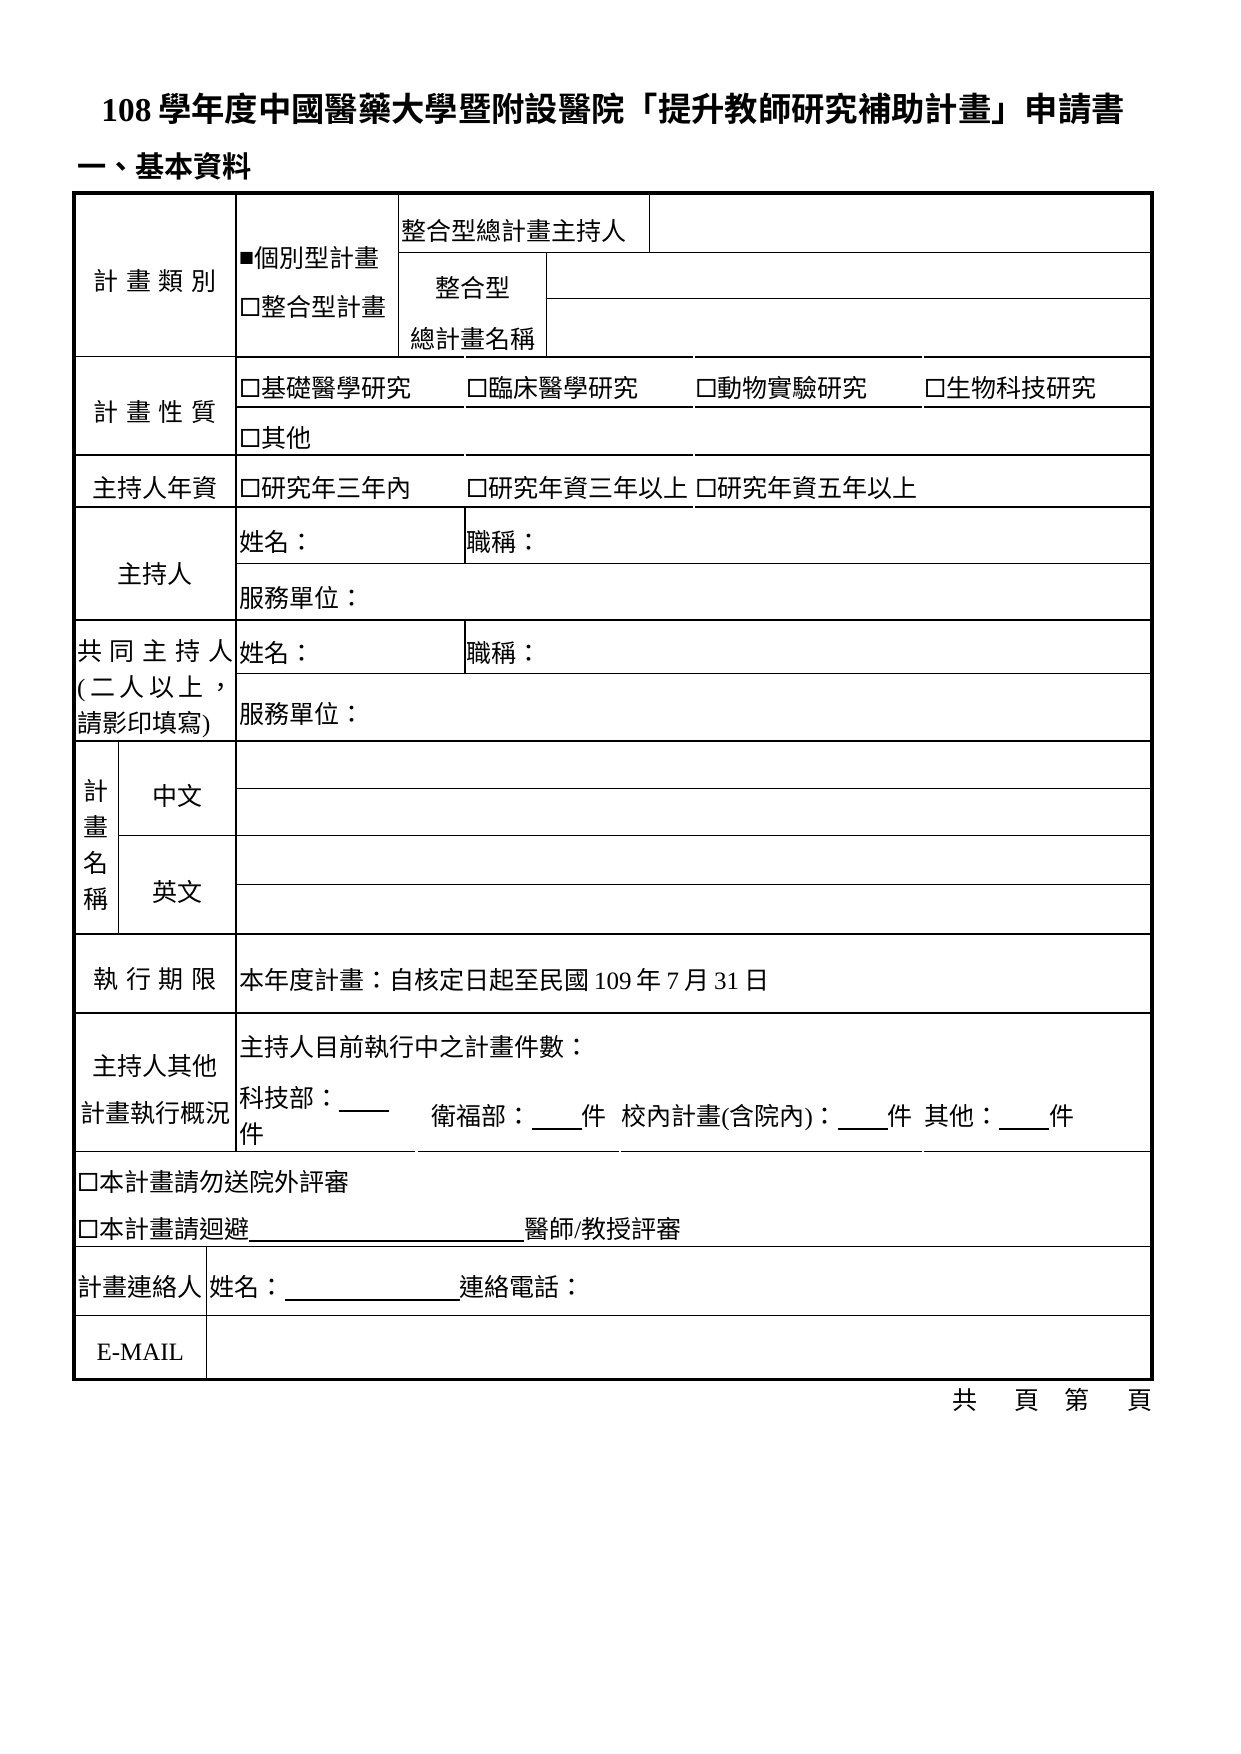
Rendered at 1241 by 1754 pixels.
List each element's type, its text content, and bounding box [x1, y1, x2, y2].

table_cell [237, 836, 1150, 884]
table_cell 本年度計畫：自核定日起至民國109年7月31日 [237, 935, 1150, 1012]
table_cell E-MAIL [76, 1316, 206, 1377]
table_cell 計畫名稱 [76, 742, 118, 933]
table_cell 服務單位： [237, 564, 1150, 619]
table_cell 服務單位： [237, 674, 1150, 740]
table_cell 本計畫請勿送院外評審 本計畫請迴避 醫師/教授評審 [76, 1152, 1150, 1246]
table_cell [237, 742, 1150, 787]
table_cell [237, 789, 1150, 835]
table_cell 臨床醫學研究 [466, 358, 693, 406]
table_cell 研究年資五年以上 [695, 456, 1150, 506]
table_cell 生物科技研究 [924, 358, 1150, 406]
table_cell 執行期限 [76, 935, 235, 1012]
table_cell 主持人目前執行中之計畫件數： [237, 1014, 1150, 1067]
table_cell 衛福部： 件 [418, 1067, 619, 1151]
table_cell 職稱： [466, 621, 1150, 673]
table_cell 主持人其他 計畫執行概況 [76, 1014, 235, 1151]
table_cell [547, 299, 1150, 356]
table_cell 職稱： [466, 508, 1150, 563]
table_cell 研究年資三年以上 [466, 456, 693, 506]
table_cell 計畫連絡人 [76, 1247, 206, 1315]
table_cell 校內計畫(含院內)： 件 [621, 1067, 922, 1151]
table_cell [547, 253, 1150, 298]
table_cell 動物實驗研究 [695, 358, 922, 406]
table_cell 共同主持人(二人以上，請影印填寫) [76, 621, 235, 740]
table_cell 整合型 總計畫名稱 [399, 253, 546, 356]
table_cell 英文 [119, 836, 235, 933]
table_cell 姓名： [237, 508, 464, 563]
table_cell 其他 [237, 408, 1150, 454]
table_cell 姓名： [237, 621, 464, 673]
table_cell [650, 195, 1150, 252]
text 共 頁 第 頁 [74, 1381, 1152, 1417]
table_cell 主持人年資 [76, 456, 235, 506]
table_cell 姓名： 連絡電話： [207, 1247, 1150, 1315]
table_cell 計畫性質 [76, 357, 235, 454]
table_cell 計畫類別 [76, 195, 235, 356]
table_header 一、基本資料 [74, 131, 1152, 191]
table_cell 整合型總計畫主持人 [399, 195, 649, 252]
table_cell [207, 1316, 1150, 1377]
text 108學年度中國醫藥大學暨附設醫院「提升教師研究補助計畫」申請書 [74, 83, 1152, 131]
table_cell 其他： 件 [924, 1067, 1150, 1151]
table_cell 基礎醫學研究 [237, 358, 464, 406]
table_cell 主持人 [76, 508, 235, 619]
table_cell 中文 [119, 742, 235, 835]
table_cell 研究年三年內 [237, 456, 464, 506]
table_cell 科技部： 件 [237, 1067, 415, 1151]
table_cell ■個別型計畫 整合型計畫 [237, 195, 398, 356]
table_cell [237, 885, 1150, 933]
